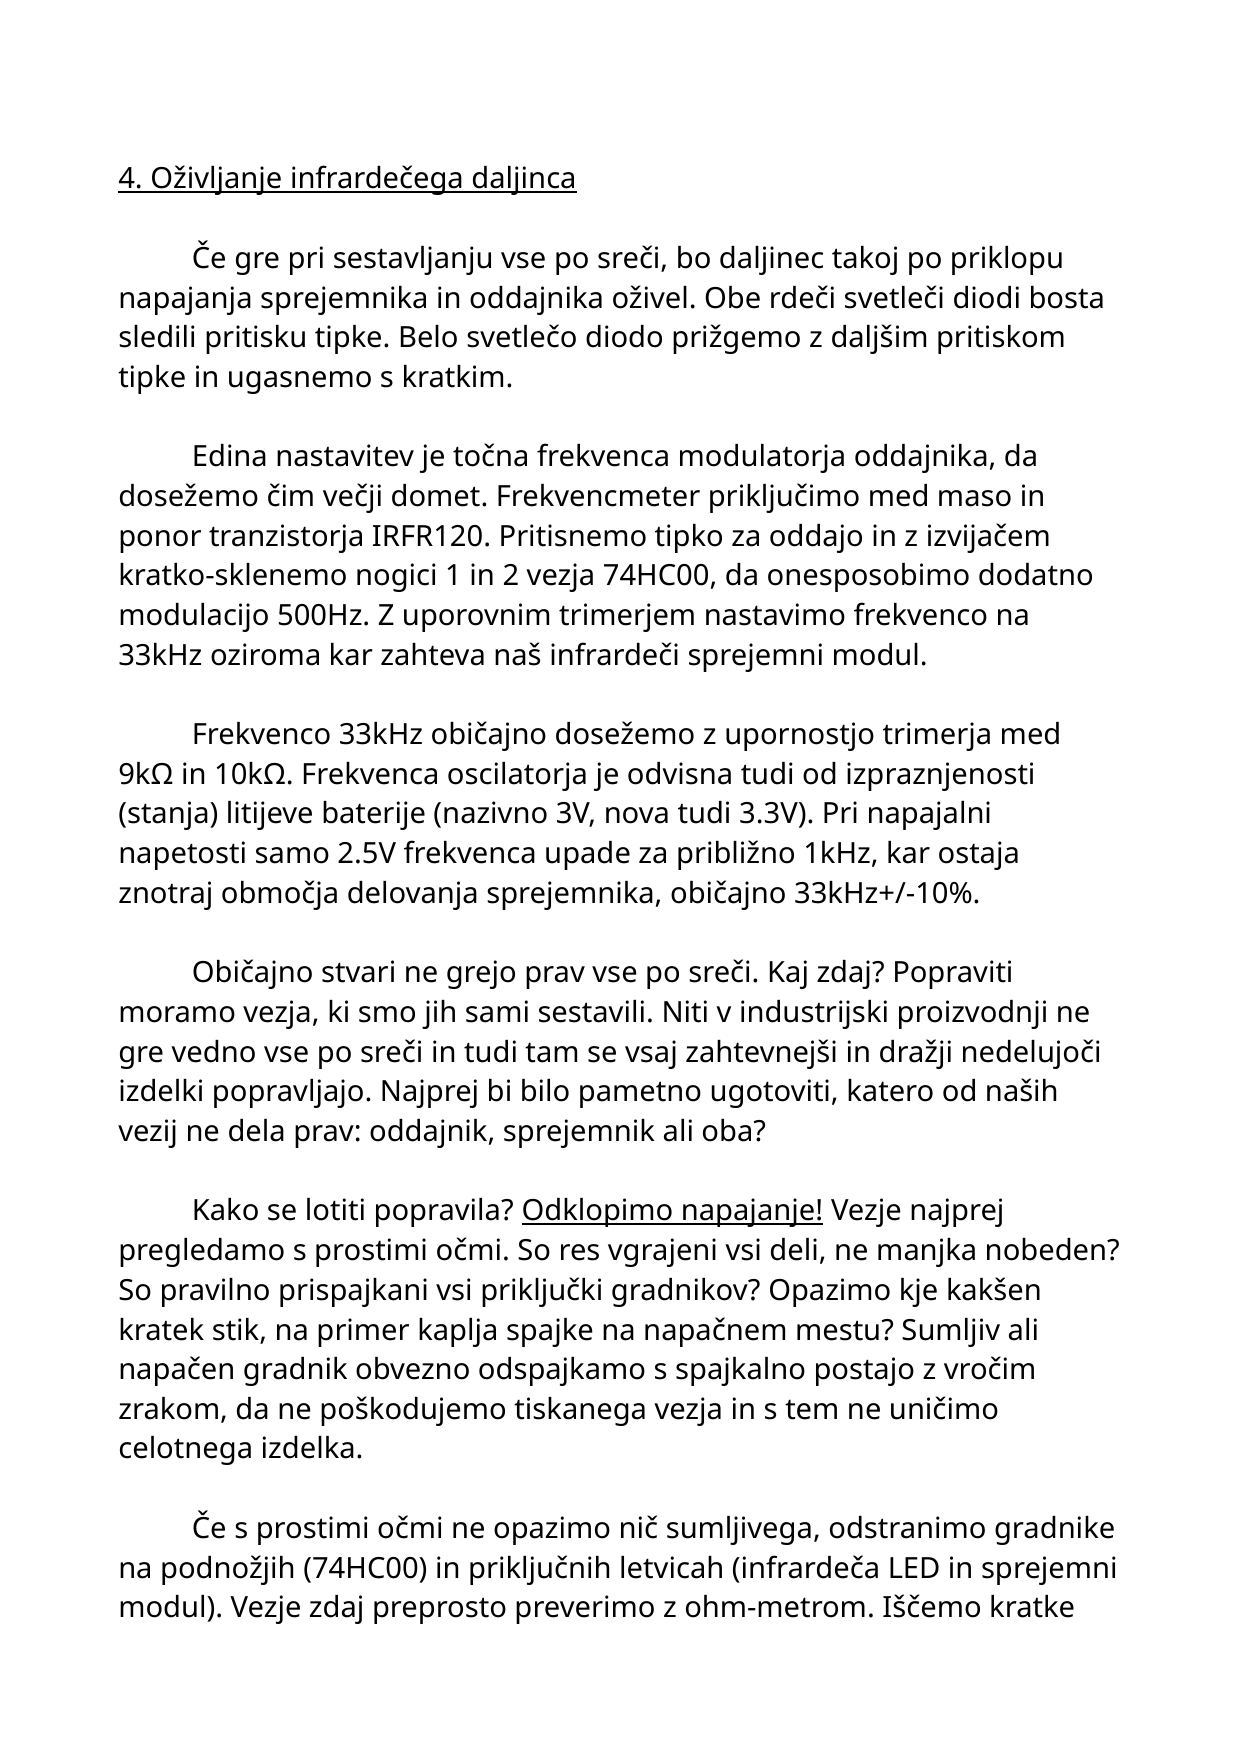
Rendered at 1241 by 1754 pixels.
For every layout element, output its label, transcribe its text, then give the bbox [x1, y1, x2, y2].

text Če s prostimi očmi ne opazimo nič sumljivega, odstranimo gradnike na podnožjih (74HC00) in priključnih letvicah (infrardeča LED in sprejemni modul). Vezje zdaj preprosto preverimo z ohm-metrom. Iščemo kratke [118, 1507, 1122, 1626]
text Kako se lotiti popravila? Odklopimo napajanje! Vezje najprej pregledamo s prostimi očmi. So res vgrajeni vsi deli, ne manjka nobeden? So pravilno prispajkani vsi priključki gradnikov? Opazimo kje kakšen kratek stik, na primer kaplja spajke na napačnem mestu? Sumljiv ali napačen gradnik obvezno odspajkamo s spajkalno postajo z vročim zrakom, da ne poškodujemo tiskanega vezja in s tem ne uničimo celotnega izdelka. [118, 1190, 1122, 1467]
text 4. Oživljanje infrardečega daljinca [118, 158, 1122, 197]
text Običajno stvari ne grejo prav vse po sreči. Kaj zdaj? Popraviti moramo vezja, ki smo jih sami sestavili. Niti v industrijski proizvodnji ne gre vedno vse po sreči in tudi tam se vsaj zahtevnejši in dražji nedelujoči izdelki popravljajo. Najprej bi bilo pametno ugotoviti, katero od naših vezij ne dela prav: oddajnik, sprejemnik ali oba? [118, 952, 1122, 1150]
text Frekvenco 33kHz običajno dosežemo z upornostjo trimerja med 9kΩ in 10kΩ. Frekvenca oscilatorja je odvisna tudi od izpraznjenosti (stanja) litijeve baterije (nazivno 3V, nova tudi 3.3V). Pri napajalni napetosti samo 2.5V frekvenca upade za približno 1kHz, kar ostaja znotraj območja delovanja sprejemnika, običajno 33kHz+/-10%. [118, 713, 1122, 912]
text Če gre pri sestavljanju vse po sreči, bo daljinec takoj po priklopu napajanja sprejemnika in oddajnika oživel. Obe rdeči svetleči diodi bosta sledili pritisku tipke. Belo svetlečo diodo prižgemo z daljšim pritiskom tipke in ugasnemo s kratkim. [118, 237, 1122, 396]
text Edina nastavitev je točna frekvenca modulatorja oddajnika, da dosežemo čim večji domet. Frekvencmeter priključimo med maso in ponor tranzistorja IRFR120. Pritisnemo tipko za oddajo in z izvijačem kratko-sklenemo nogici 1 in 2 vezja 74HC00, da onesposobimo dodatno modulacijo 500Hz. Z uporovnim trimerjem nastavimo frekvenco na 33kHz oziroma kar zahteva naš infrardeči sprejemni modul. [118, 436, 1122, 674]
